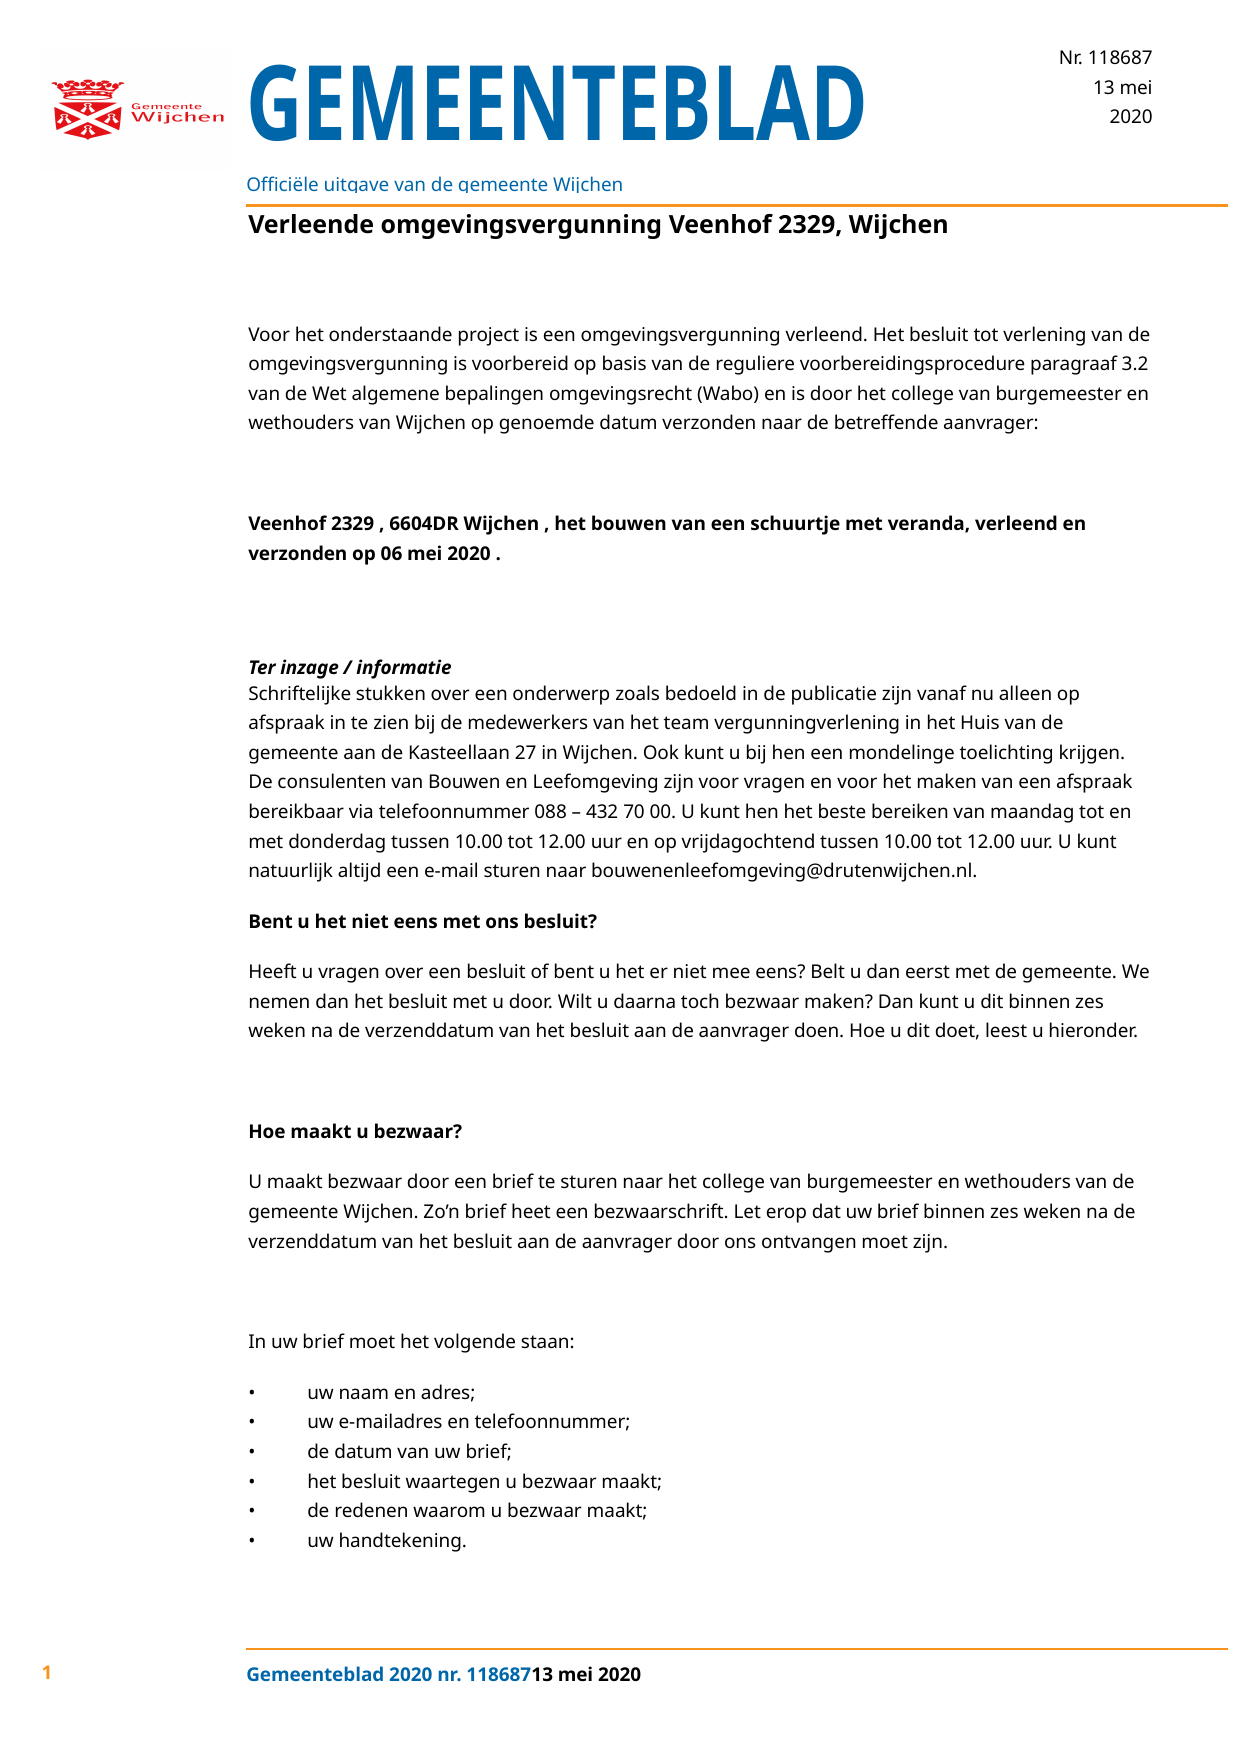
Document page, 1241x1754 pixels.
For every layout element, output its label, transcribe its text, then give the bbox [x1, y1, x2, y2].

list uw e-mailadres en telefoonnummer; [248, 1409, 1152, 1434]
text Schriftelijke stukken over een onderwerp zoals bedoeld in de publicatie zijn vanaf nu alleen op afspraak in te zien bij de medewerkers van het team vergunningverlening in het Huis van de gemeente aan de Kasteellaan 27 in Wijchen. Ook kunt u bij hen een mondelinge toelichting krijgen. De consulenten van Bouwen en Leefomgeving zijn voor vragen en voor het maken van een afspraak bereikbaar via telefoonnummer 088 – 432 70 00. U kunt hen het beste bereiken van maandag tot en met donderdag tussen 10.00 tot 12.00 uur en op vrijdagochtend tussen 10.00 tot 12.00 uur. U kunt natuurlijk altijd een e-mail sturen naar bouwenenleefomgeving@drutenwijchen.nl. [248, 680, 1152, 883]
text Heeft u vragen over een besluit of bent u het er niet mee eens? Belt u dan eerst met de gemeente. We nemen dan het besluit met u door. Wilt u daarna toch bezwaar maken? Dan kunt u dit binnen zes weken na de verzenddatum van het besluit aan de aanvrager doen. Hoe u dit doet, leest u hieronder. [248, 958, 1152, 1043]
text Hoe maakt u bezwaar? [248, 1118, 1152, 1144]
text Verleende omgevingsvergunning Veenhof 2329, Wijchen [248, 207, 1152, 241]
text Ter inzage / informatie [248, 654, 1152, 680]
list uw handtekening. [248, 1527, 1152, 1553]
text In uw brief moet het volgende staan: [248, 1329, 1152, 1354]
text Veenhof 2329 , 6604DR Wijchen , het bouwen van een schuurtje met veranda, verleend en verzonden op 06 mei 2020 . [248, 510, 1152, 566]
text Voor het onderstaande project is een omgevingsvergunning verleend. Het besluit tot verlening van de omgevingsvergunning is voorbereid op basis van de reguliere voorbereidingsprocedure paragraaf 3.2 van de Wet algemene bepalingen omgevingsrecht (Wabo) en is door het college van burgemeester en wethouders van Wijchen op genoemde datum verzonden naar de betreffende aanvrager: [248, 321, 1152, 435]
text U maakt bezwaar door een brief te sturen naar het college van burgemeester en wethouders van de gemeente Wijchen. Zo’n brief heet een bezwaarschrift. Let erop dat uw brief binnen zes weken na de verzenddatum van het besluit aan de aanvrager door ons ontvangen moet zijn. [248, 1169, 1152, 1254]
list de redenen waarom u bezwaar maakt; [248, 1497, 1152, 1523]
list uw naam en adres; [248, 1379, 1152, 1405]
list het besluit waartegen u bezwaar maakt; [248, 1468, 1152, 1494]
list de datum van uw brief; [248, 1438, 1152, 1464]
text Bent u het niet eens met ons besluit? [248, 908, 1152, 934]
picture [41, 47, 231, 172]
